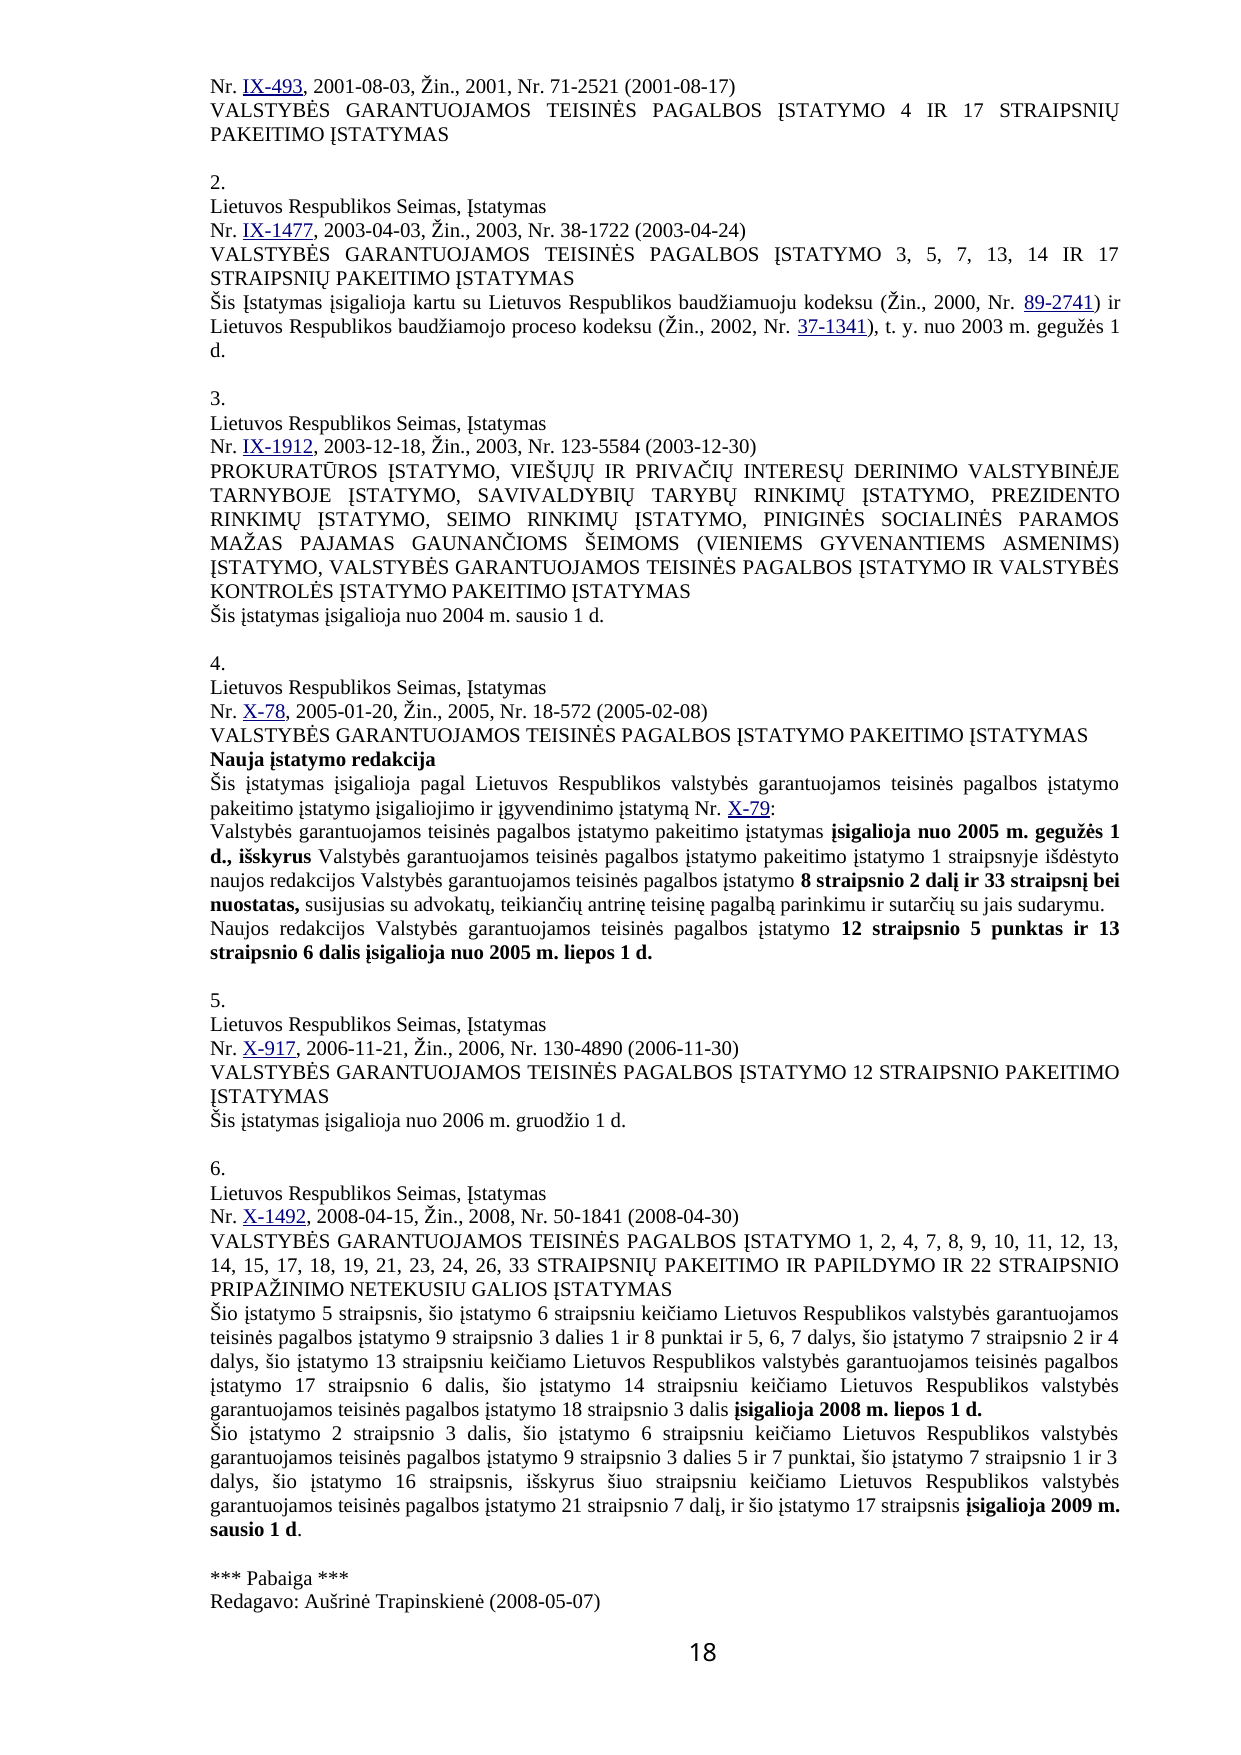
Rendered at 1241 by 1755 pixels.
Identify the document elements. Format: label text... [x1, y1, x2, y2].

text 3. [210, 386, 1120, 410]
text Nr. X-78, 2005-01-20, Žin., 2005, Nr. 18-572 (2005-02-08) [210, 699, 1120, 723]
text PROKURATŪROS ĮSTATYMO, VIEŠŲJŲ IR PRIVAČIŲ INTERESŲ DERINIMO VALSTYBINĖJE TARNYBOJE ĮSTATYMO, SAVIVALDYBIŲ TARYBŲ RINKIMŲ ĮSTATYMO, PREZIDENTO RINKIMŲ ĮSTATYMO, SEIMO RINKIMŲ ĮSTATYMO, PINIGINĖS SOCIALINĖS PARAMOS MAŽAS PAJAMAS GAUNANČIOMS ŠEIMOMS (VIENIEMS GYVENANTIEMS ASMENIMS) ĮSTATYMO, VALSTYBĖS GARANTUOJAMOS TEISINĖS PAGALBOS ĮSTATYMO IR VALSTYBĖS KONTROLĖS ĮSTATYMO PAKEITIMO ĮSTATYMAS [210, 458, 1120, 603]
text VALSTYBĖS GARANTUOJAMOS TEISINĖS PAGALBOS ĮSTATYMO 3, 5, 7, 13, 14 IR 17 STRAIPSNIŲ PAKEITIMO ĮSTATYMAS [210, 242, 1120, 290]
text Lietuvos Respublikos Seimas, Įstatymas [210, 1180, 1120, 1204]
text 4. [210, 651, 1120, 675]
text VALSTYBĖS GARANTUOJAMOS TEISINĖS PAGALBOS ĮSTATYMO 4 IR 17 STRAIPSNIŲ PAKEITIMO ĮSTATYMAS [210, 98, 1120, 146]
text *** Pabaiga *** [210, 1565, 1120, 1589]
text 6. [210, 1156, 1120, 1180]
text Nr. IX-1912, 2003-12-18, Žin., 2003, Nr. 123-5584 (2003-12-30) [210, 434, 1120, 458]
text VALSTYBĖS GARANTUOJAMOS TEISINĖS PAGALBOS ĮSTATYMO 1, 2, 4, 7, 8, 9, 10, 11, 12, 13, 14, 15, 17, 18, 19, 21, 23, 24, 26, 33 STRAIPSNIŲ PAKEITIMO IR PAPILDYMO IR 22 STRAIPSNIO PRIPAŽINIMO NETEKUSIU GALIOS ĮSTATYMAS [210, 1228, 1120, 1301]
text Šis įstatymas įsigalioja nuo 2004 m. sausio 1 d. [210, 603, 1120, 627]
text Naujos redakcijos Valstybės garantuojamos teisinės pagalbos įstatymo 12 straipsnio 5 punktas ir 13 straipsnio 6 dalis įsigalioja nuo 2005 m. liepos 1 d. [210, 916, 1120, 964]
text Šio įstatymo 5 straipsnis, šio įstatymo 6 straipsniu keičiamo Lietuvos Respublikos valstybės garantuojamos teisinės pagalbos įstatymo 9 straipsnio 3 dalies 1 ir 8 punktai ir 5, 6, 7 dalys, šio įstatymo 7 straipsnio 2 ir 4 dalys, šio įstatymo 13 straipsniu keičiamo Lietuvos Respublikos valstybės garantuojamos teisinės pagalbos įstatymo 17 straipsnio 6 dalis, šio įstatymo 14 straipsniu keičiamo Lietuvos Respublikos valstybės garantuojamos teisinės pagalbos įstatymo 18 straipsnio 3 dalis įsigalioja 2008 m. liepos 1 d. [210, 1301, 1120, 1421]
text Nr. X-917, 2006-11-21, Žin., 2006, Nr. 130-4890 (2006-11-30) [210, 1036, 1120, 1060]
text Valstybės garantuojamos teisinės pagalbos įstatymo pakeitimo įstatymas įsigalioja nuo 2005 m. gegužės 1 d., išskyrus Valstybės garantuojamos teisinės pagalbos įstatymo pakeitimo įstatymo 1 straipsnyje išdėstyto naujos redakcijos Valstybės garantuojamos teisinės pagalbos įstatymo 8 straipsnio 2 dalį ir 33 straipsnį bei nuostatas, susijusias su advokatų, teikiančių antrinę teisinę pagalbą parinkimu ir sutarčių su jais sudarymu. [210, 819, 1120, 916]
text Šis įstatymas įsigalioja pagal Lietuvos Respublikos valstybės garantuojamos teisinės pagalbos įstatymo pakeitimo įstatymo įsigaliojimo ir įgyvendinimo įstatymą Nr. X-79: [210, 771, 1120, 819]
text Nr. IX-493, 2001-08-03, Žin., 2001, Nr. 71-2521 (2001-08-17) [210, 73, 1120, 98]
text Lietuvos Respublikos Seimas, Įstatymas [210, 1012, 1120, 1036]
text Lietuvos Respublikos Seimas, Įstatymas [210, 410, 1120, 434]
text Lietuvos Respublikos Seimas, Įstatymas [210, 675, 1120, 699]
text 2. [210, 170, 1120, 194]
text VALSTYBĖS GARANTUOJAMOS TEISINĖS PAGALBOS ĮSTATYMO PAKEITIMO ĮSTATYMAS [210, 723, 1120, 747]
text VALSTYBĖS GARANTUOJAMOS TEISINĖS PAGALBOS ĮSTATYMO 12 STRAIPSNIO PAKEITIMO ĮSTATYMAS [210, 1060, 1120, 1108]
text Šis įstatymas įsigalioja nuo 2006 m. gruodžio 1 d. [210, 1108, 1120, 1132]
text Nauja įstatymo redakcija [210, 747, 1120, 771]
text Lietuvos Respublikos Seimas, Įstatymas [210, 194, 1120, 218]
text Nr. X-1492, 2008-04-15, Žin., 2008, Nr. 50-1841 (2008-04-30) [210, 1204, 1120, 1228]
text Šis Įstatymas įsigalioja kartu su Lietuvos Respublikos baudžiamuoju kodeksu (Žin., 2000, Nr. 89-2741) ir Lietuvos Respublikos baudžiamojo proceso kodeksu (Žin., 2002, Nr. 37-1341), t. y. nuo 2003 m. gegužės 1 d. [210, 290, 1120, 362]
text Nr. IX-1477, 2003-04-03, Žin., 2003, Nr. 38-1722 (2003-04-24) [210, 218, 1120, 242]
text 5. [210, 988, 1120, 1012]
text Šio įstatymo 2 straipsnio 3 dalis, šio įstatymo 6 straipsniu keičiamo Lietuvos Respublikos valstybės garantuojamos teisinės pagalbos įstatymo 9 straipsnio 3 dalies 5 ir 7 punktai, šio įstatymo 7 straipsnio 1 ir 3 dalys, šio įstatymo 16 straipsnis, išskyrus šiuo straipsniu keičiamo Lietuvos Respublikos valstybės garantuojamos teisinės pagalbos įstatymo 21 straipsnio 7 dalį, ir šio įstatymo 17 straipsnis įsigalioja 2009 m. sausio 1 d. [210, 1421, 1120, 1541]
text Redagavo: Aušrinė Trapinskienė (2008-05-07) [210, 1589, 1120, 1613]
